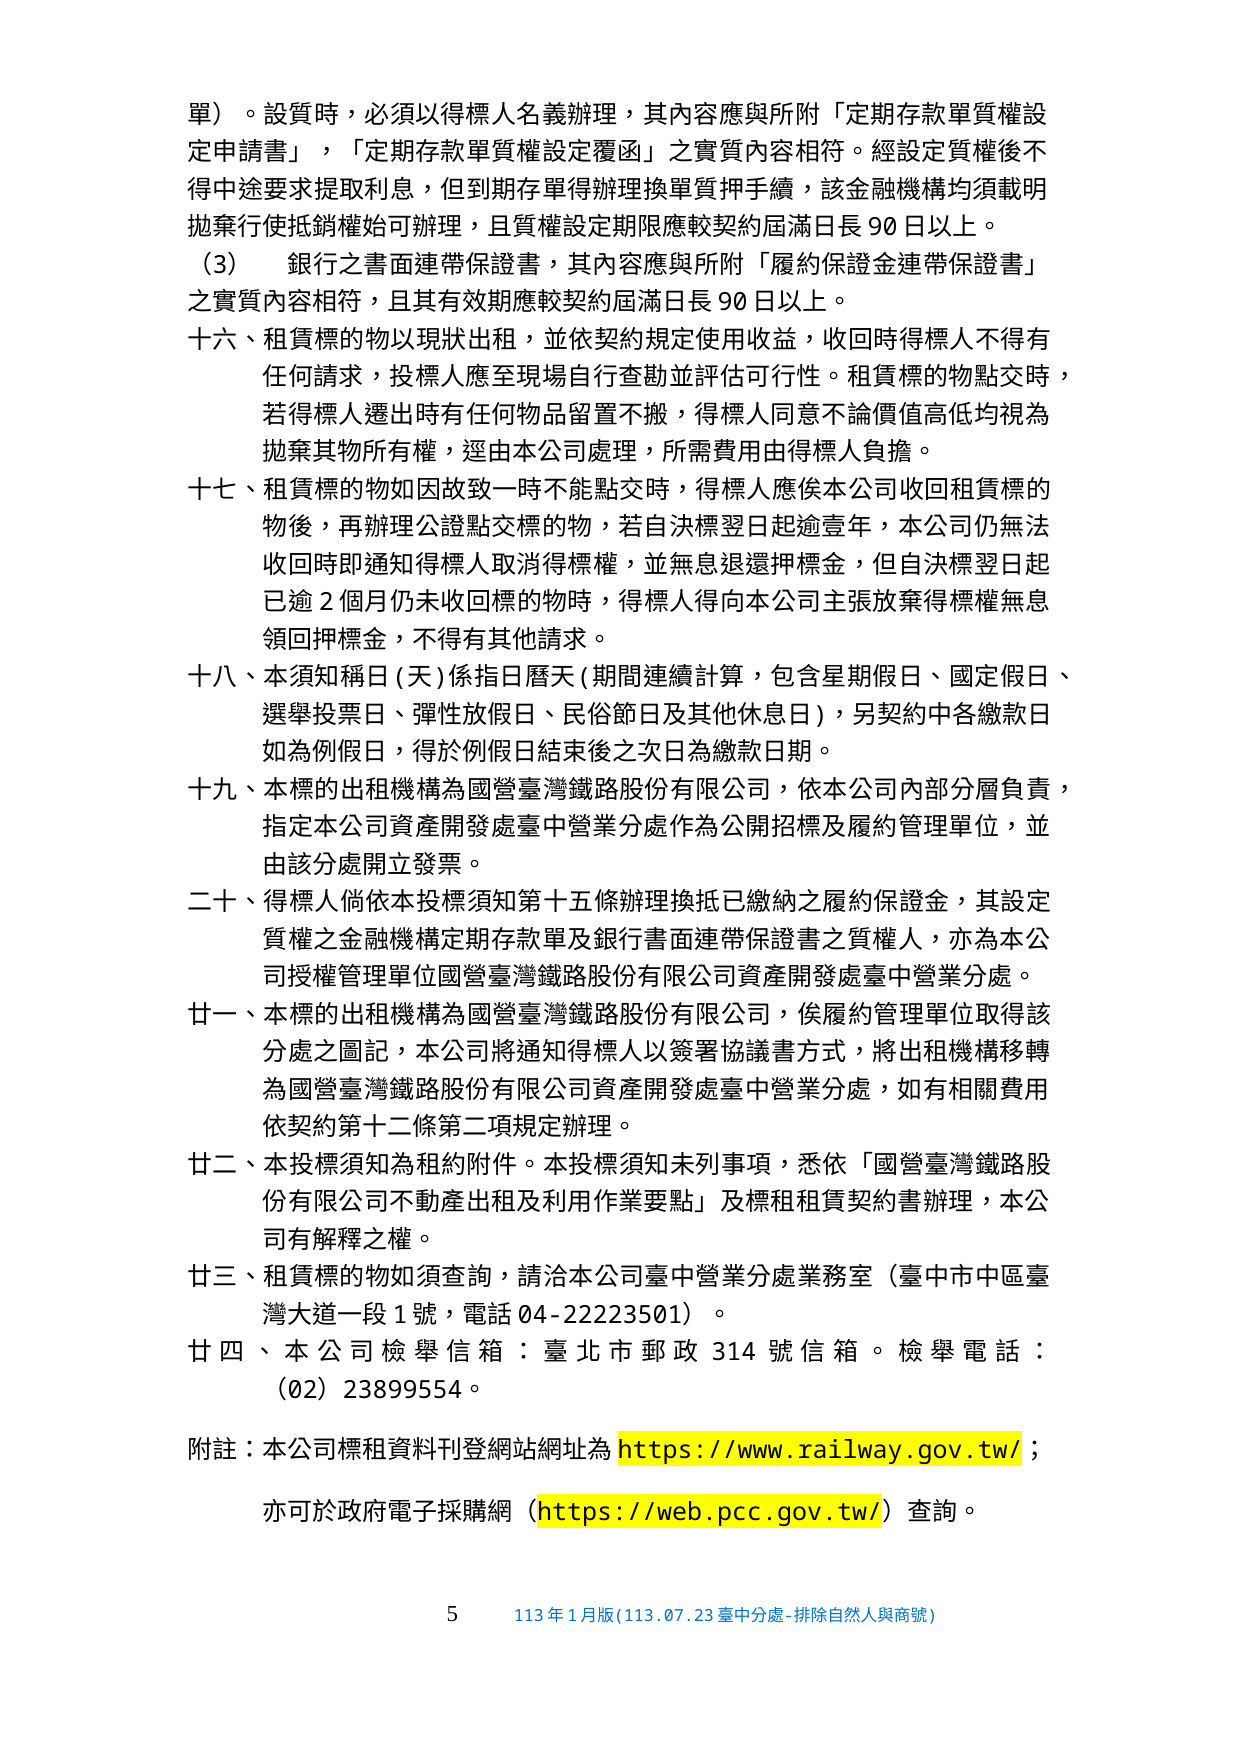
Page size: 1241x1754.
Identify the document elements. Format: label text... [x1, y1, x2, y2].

text 廿四、本公司檢舉信箱：臺北市郵政314號信箱。檢舉電話：（02）23899554。 [187, 1331, 1053, 1406]
text 十八、本須知稱日(天)係指日曆天(期間連續計算，包含星期假日、國定假日、選舉投票日、彈性放假日、民俗節日及其他休息日)，另契約中各繳款日如為例假日，得於例假日結束後之次日為繳款日期。 [187, 656, 1053, 768]
text 廿三、租賃標的物如須查詢，請洽本公司臺中營業分處業務室（臺中市中區臺灣大道一段1號，電話04-22223501）。 [187, 1256, 1053, 1331]
text 十六、租賃標的物以現狀出租，並依契約規定使用收益，收回時得標人不得有任何請求，投標人應至現場自行查勘並評估可行性。租賃標的物點交時，若得標人遷出時有任何物品留置不搬，得標人同意不論價值高低均視為拋棄其物所有權，逕由本公司處理，所需費用由得標人負擔。 [187, 318, 1053, 468]
text 附註：本公司標租資料刊登網站網址為https://www.railway.gov.tw/；亦可於政府電子採購網（https://web.pcc.gov.tw/）查詢。 [187, 1406, 1053, 1531]
list 銀行之書面連帶保證書，其內容應與所附「履約保證金連帶保證書」之實質內容相符，且其有效期應較契約屆滿日長90日以上。 [187, 243, 1051, 318]
text 二十、得標人倘依本投標須知第十五條辦理換抵已繳納之履約保證金，其設定質權之金融機構定期存款單及銀行書面連帶保證書之質權人，亦為本公司授權管理單位國營臺灣鐵路股份有限公司資產開發處臺中營業分處。 [187, 881, 1053, 993]
text 十九、本標的出租機構為國營臺灣鐵路股份有限公司，依本公司內部分層負責，指定本公司資產開發處臺中營業分處作為公開招標及履約管理單位，並由該分處開立發票。 [187, 768, 1053, 881]
text 廿二、本投標須知為租約附件。本投標須知未列事項，悉依「國營臺灣鐵路股份有限公司不動產出租及利用作業要點」及標租租賃契約書辦理，本公司有解釋之權。 [187, 1143, 1053, 1256]
list 單）。設質時，必須以得標人名義辦理，其內容應與所附「定期存款單質權設定申請書」，「定期存款單質權設定覆函」之實質內容相符。經設定質權後不得中途要求提取利息，但到期存單得辦理換單質押手續，該金融機構均須載明拋棄行使抵銷權始可辦理，且質權設定期限應較契約屆滿日長90日以上。 [187, 93, 1051, 243]
text 十七、租賃標的物如因故致一時不能點交時，得標人應俟本公司收回租賃標的物後，再辦理公證點交標的物，若自決標翌日起逾壹年，本公司仍無法收回時即通知得標人取消得標權，並無息退還押標金，但自決標翌日起已逾2個月仍未收回標的物時，得標人得向本公司主張放棄得標權無息領回押標金，不得有其他請求。 [187, 468, 1053, 656]
text 廿一、本標的出租機構為國營臺灣鐵路股份有限公司，俟履約管理單位取得該分處之圖記，本公司將通知得標人以簽署協議書方式，將出租機構移轉為國營臺灣鐵路股份有限公司資產開發處臺中營業分處，如有相關費用依契約第十二條第二項規定辦理。 [187, 993, 1053, 1143]
